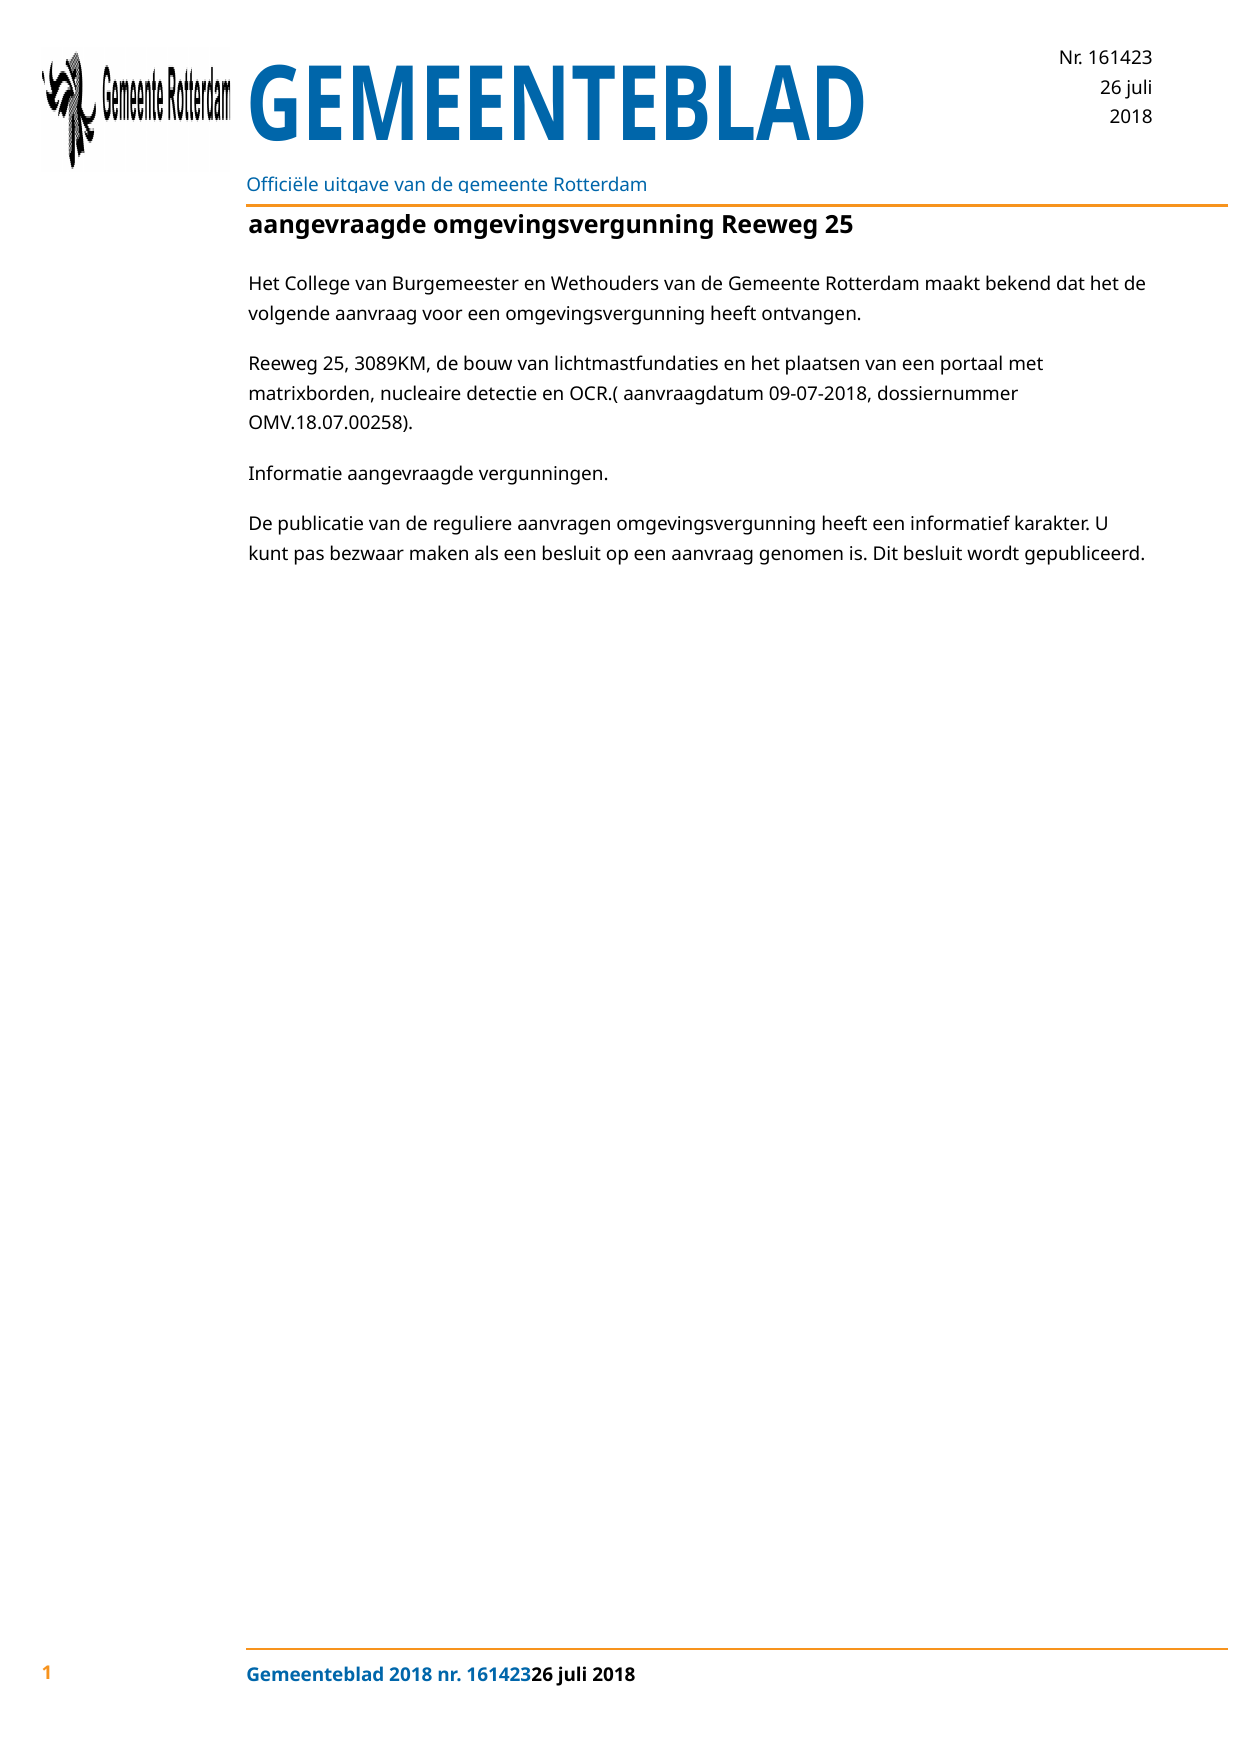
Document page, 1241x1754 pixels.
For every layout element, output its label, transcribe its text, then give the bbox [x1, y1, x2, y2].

text De publicatie van de reguliere aanvragen omgevingsvergunning heeft een informatief karakter. U kunt pas bezwaar maken als een besluit op een aanvraag genomen is. Dit besluit wordt gepubliceerd. [248, 510, 1152, 566]
text Het College van Burgemeester en Wethouders van de Gemeente Rotterdam maakt bekend dat het de volgende aanvraag voor een omgevingsvergunning heeft ontvangen. [248, 270, 1152, 326]
text Informatie aangevraagde vergunningen. [248, 460, 1152, 486]
text Reeweg 25, 3089KM, de bouw van lichtmastfundaties en het plaatsen van een portaal met matrixborden, nucleaire detectie en OCR.( aanvraagdatum 09-07-2018, dossiernummer OMV.18.07.00258). [248, 350, 1152, 435]
text aangevraagde omgevingsvergunning Reeweg 25 [248, 207, 1152, 241]
picture [41, 47, 231, 172]
